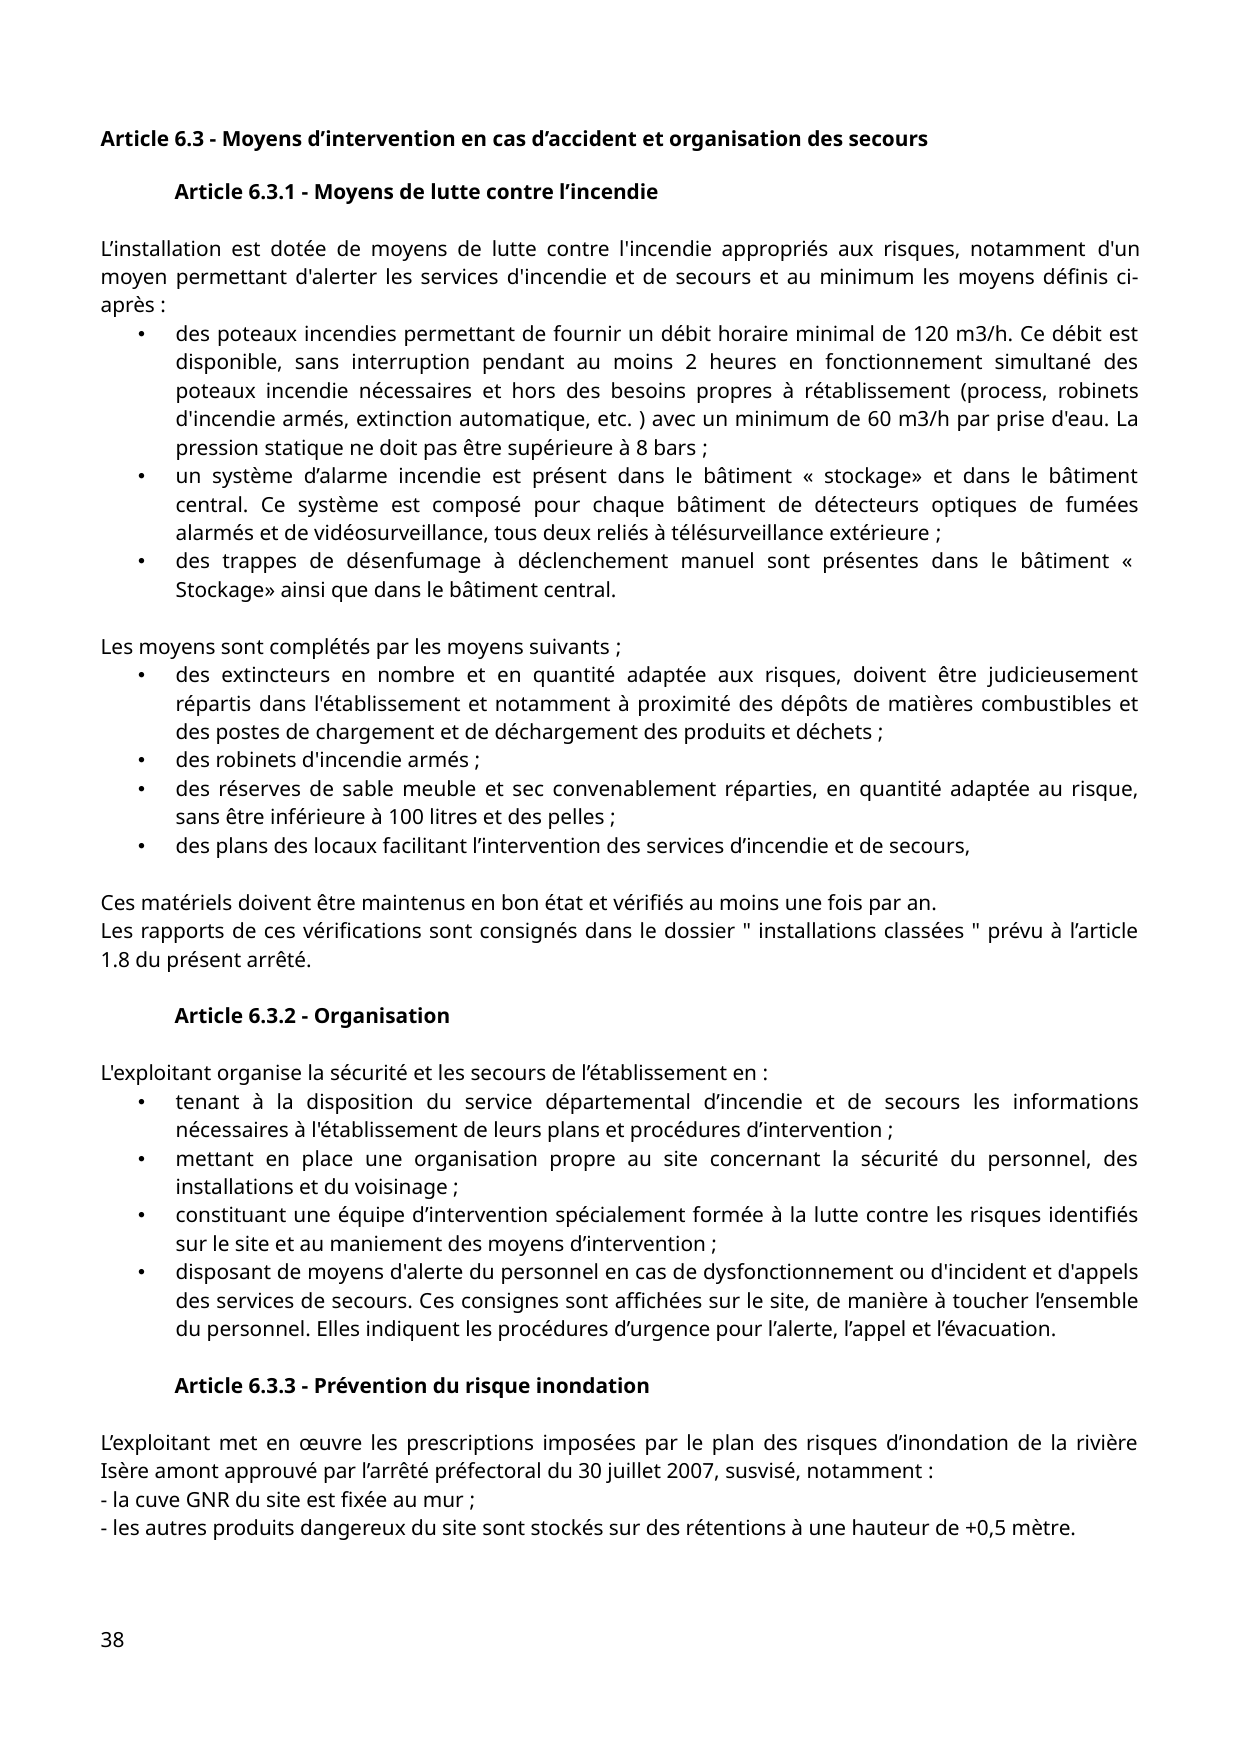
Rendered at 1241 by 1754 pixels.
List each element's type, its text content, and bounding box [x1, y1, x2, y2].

text Article 6.3.2 - Organisation [100, 1002, 1140, 1030]
list un système d’alarme incendie est présent dans le bâtiment « stockage» et dans le bâtiment central. Ce système est composé pour chaque bâtiment de détecteurs optiques de fumées alarmés et de vidéosurveillance, tous deux reliés à télésurveillance extérieure ; [138, 461, 1140, 547]
text L'exploitant organise la sécurité et les secours de l’établissement en : [100, 1058, 1140, 1087]
text - la cuve GNR du site est fixée au mur ; [100, 1485, 1140, 1513]
list tenant à la disposition du service départemental d’incendie et de secours les informations nécessaires à l'établissement de leurs plans et procédures d’intervention ; [138, 1087, 1140, 1144]
list des trappes de désenfumage à déclenchement manuel sont présentes dans le bâtiment « Stockage» ainsi que dans le bâtiment central. [138, 547, 1140, 603]
list constituant une équipe d’intervention spécialement formée à la lutte contre les risques identifiés sur le site et au maniement des moyens d’intervention ; [138, 1201, 1140, 1257]
text Article 6.3.3 - Prévention du risque inondation [100, 1371, 1140, 1400]
text L’installation est dotée de moyens de lutte contre l'incendie appropriés aux risques, notamment d'un moyen permettant d'alerter les services d'incendie et de secours et au minimum les moyens définis ci-après : [100, 234, 1140, 319]
text L’exploitant met en œuvre les prescriptions imposées par le plan des risques d’inondation de la rivière Isère amont approuvé par l’arrêté préfectoral du 30 juillet 2007, susvisé, notamment : [100, 1428, 1140, 1485]
text Les rapports de ces vérifications sont consignés dans le dossier " installations classées " prévu à l’article 1.8 du présent arrêté. [100, 916, 1140, 973]
text Ces matériels doivent être maintenus en bon état et vérifiés au moins une fois par an. [100, 888, 1140, 916]
list des réserves de sable meuble et sec convenablement réparties, en quantité adaptée au risque, sans être inférieure à 100 litres et des pelles ; [138, 774, 1140, 831]
text - les autres produits dangereux du site sont stockés sur des rétentions à une hauteur de +0,5 mètre. [100, 1513, 1140, 1542]
text Les moyens sont complétés par les moyens suivants ; [100, 632, 1140, 660]
list disposant de moyens d'alerte du personnel en cas de dysfonctionnement ou d'incident et d'appels des services de secours. Ces consignes sont affichées sur le site, de manière à toucher l’ensemble du personnel. Elles indiquent les procédures d’urgence pour l’alerte, l’appel et l’évacuation. [138, 1257, 1140, 1343]
list des poteaux incendies permettant de fournir un débit horaire minimal de 120 m3/h. Ce débit est disponible, sans interruption pendant au moins 2 heures en fonctionnement simultané des poteaux incendie nécessaires et hors des besoins propres à rétablissement (process, robinets d'incendie armés, extinction automatique, etc. ) avec un minimum de 60 m3/h par prise d'eau. La pression statique ne doit pas être supérieure à 8 bars ; [138, 319, 1140, 461]
text Article 6.3.1 - Moyens de lutte contre l’incendie [100, 177, 1140, 205]
list des plans des locaux facilitant l’intervention des services d’incendie et de secours, [138, 831, 1140, 859]
list des extincteurs en nombre et en quantité adaptée aux risques, doivent être judicieusement répartis dans l'établissement et notamment à proximité des dépôts de matières combustibles et des postes de chargement et de déchargement des produits et déchets ; [138, 660, 1140, 746]
list mettant en place une organisation propre au site concernant la sécurité du personnel, des installations et du voisinage ; [138, 1144, 1140, 1201]
list des robinets d'incendie armés ; [138, 746, 1140, 774]
text Article 6.3 - Moyens d’intervention en cas d’accident et organisation des secours [100, 124, 1140, 153]
